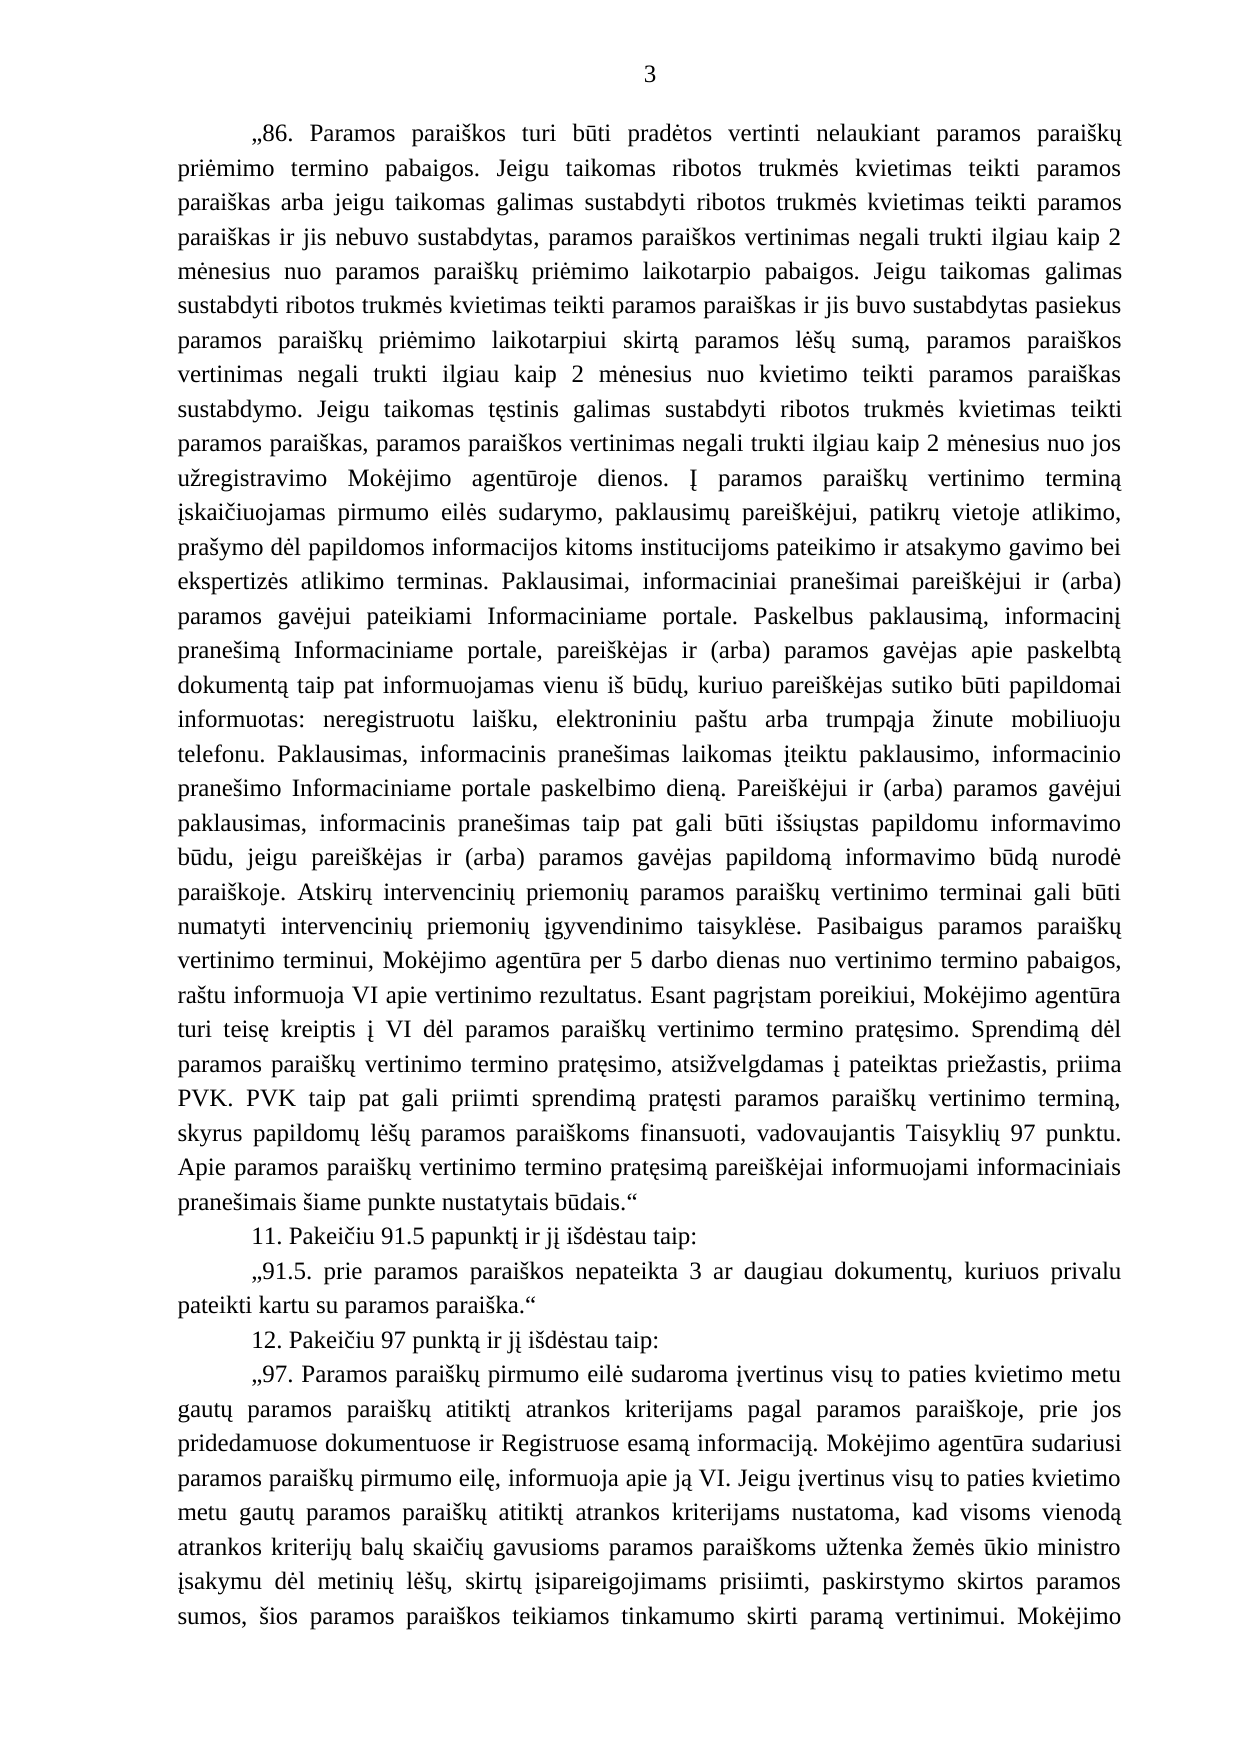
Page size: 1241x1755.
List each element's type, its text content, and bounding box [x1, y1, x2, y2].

text „86. Paramos paraiškos turi būti pradėtos vertinti nelaukiant paramos paraiškų priėmimo termino pabaigos. Jeigu taikomas ribotos trukmės kvietimas teikti paramos paraiškas arba jeigu taikomas galimas sustabdyti ribotos trukmės kvietimas teikti paramos paraiškas ir jis nebuvo sustabdytas, paramos paraiškos vertinimas negali trukti ilgiau kaip 2 mėnesius nuo paramos paraiškų priėmimo laikotarpio pabaigos. Jeigu taikomas galimas sustabdyti ribotos trukmės kvietimas teikti paramos paraiškas ir jis buvo sustabdytas pasiekus paramos paraiškų priėmimo laikotarpiui skirtą paramos lėšų sumą, paramos paraiškos vertinimas negali trukti ilgiau kaip 2 mėnesius nuo kvietimo teikti paramos paraiškas sustabdymo. Jeigu taikomas tęstinis galimas sustabdyti ribotos trukmės kvietimas teikti paramos paraiškas, paramos paraiškos vertinimas negali trukti ilgiau kaip 2 mėnesius nuo jos užregistravimo Mokėjimo agentūroje dienos. Į paramos paraiškų vertinimo terminą įskaičiuojamas pirmumo eilės sudarymo, paklausimų pareiškėjui, patikrų vietoje atlikimo, prašymo dėl papildomos informacijos kitoms institucijoms pateikimo ir atsakymo gavimo bei ekspertizės atlikimo terminas. Paklausimai, informaciniai pranešimai pareiškėjui ir (arba) paramos gavėjui pateikiami Informaciniame portale. Paskelbus paklausimą, informacinį pranešimą Informaciniame portale, pareiškėjas ir (arba) paramos gavėjas apie paskelbtą dokumentą taip pat informuojamas vienu iš būdų, kuriuo pareiškėjas sutiko būti papildomai informuotas: neregistruotu laišku, elektroniniu paštu arba trumpąja žinute mobiliuoju telefonu. Paklausimas, informacinis pranešimas laikomas įteiktu paklausimo, informacinio pranešimo Informaciniame portale paskelbimo dieną. Pareiškėjui ir (arba) paramos gavėjui paklausimas, informacinis pranešimas taip pat gali būti išsiųstas papildomu informavimo būdu, jeigu pareiškėjas ir (arba) paramos gavėjas papildomą informavimo būdą nurodė paraiškoje. Atskirų intervencinių priemonių paramos paraiškų vertinimo terminai gali būti numatyti intervencinių priemonių įgyvendinimo taisyklėse. Pasibaigus paramos paraiškų vertinimo terminui, Mokėjimo agentūra per 5 darbo dienas nuo vertinimo termino pabaigos, raštu informuoja VI apie vertinimo rezultatus. Esant pagrįstam poreikiui, Mokėjimo agentūra turi teisę kreiptis į VI dėl paramos paraiškų vertinimo termino pratęsimo. Sprendimą dėl paramos paraiškų vertinimo termino pratęsimo, atsižvelgdamas į pateiktas priežastis, priima PVK. PVK taip pat gali priimti sprendimą pratęsti paramos paraiškų vertinimo terminą, skyrus papildomų lėšų paramos paraiškoms finansuoti, vadovaujantis Taisyklių 97 punktu. Apie paramos paraiškų vertinimo termino pratęsimą pareiškėjai informuojami informaciniais pranešimais šiame punkte nustatytais būdais.“ [177, 118, 1122, 1216]
text „91.5. prie paramos paraiškos nepateikta 3 ar daugiau dokumentų, kuriuos privalu pateikti kartu su paramos paraiška.“ [177, 1256, 1122, 1319]
text 12. Pakeičiu 97 punktą ir jį išdėstau taip: [177, 1325, 1122, 1354]
text 11. Pakeičiu 91.5 papunktį ir jį išdėstau taip: [177, 1221, 1122, 1250]
text „97. Paramos paraiškų pirmumo eilė sudaroma įvertinus visų to paties kvietimo metu gautų paramos paraiškų atitiktį atrankos kriterijams pagal paramos paraiškoje, prie jos pridedamuose dokumentuose ir Registruose esamą informaciją. Mokėjimo agentūra sudariusi paramos paraiškų pirmumo eilę, informuoja apie ją VI. Jeigu įvertinus visų to paties kvietimo metu gautų paramos paraiškų atitiktį atrankos kriterijams nustatoma, kad visoms vienodą atrankos kriterijų balų skaičių gavusioms paramos paraiškoms užtenka žemės ūkio ministro įsakymu dėl metinių lėšų, skirtų įsipareigojimams prisiimti, paskirstymo skirtos paramos sumos, šios paramos paraiškos teikiamos tinkamumo skirti paramą vertinimui. Mokėjimo [177, 1359, 1122, 1629]
